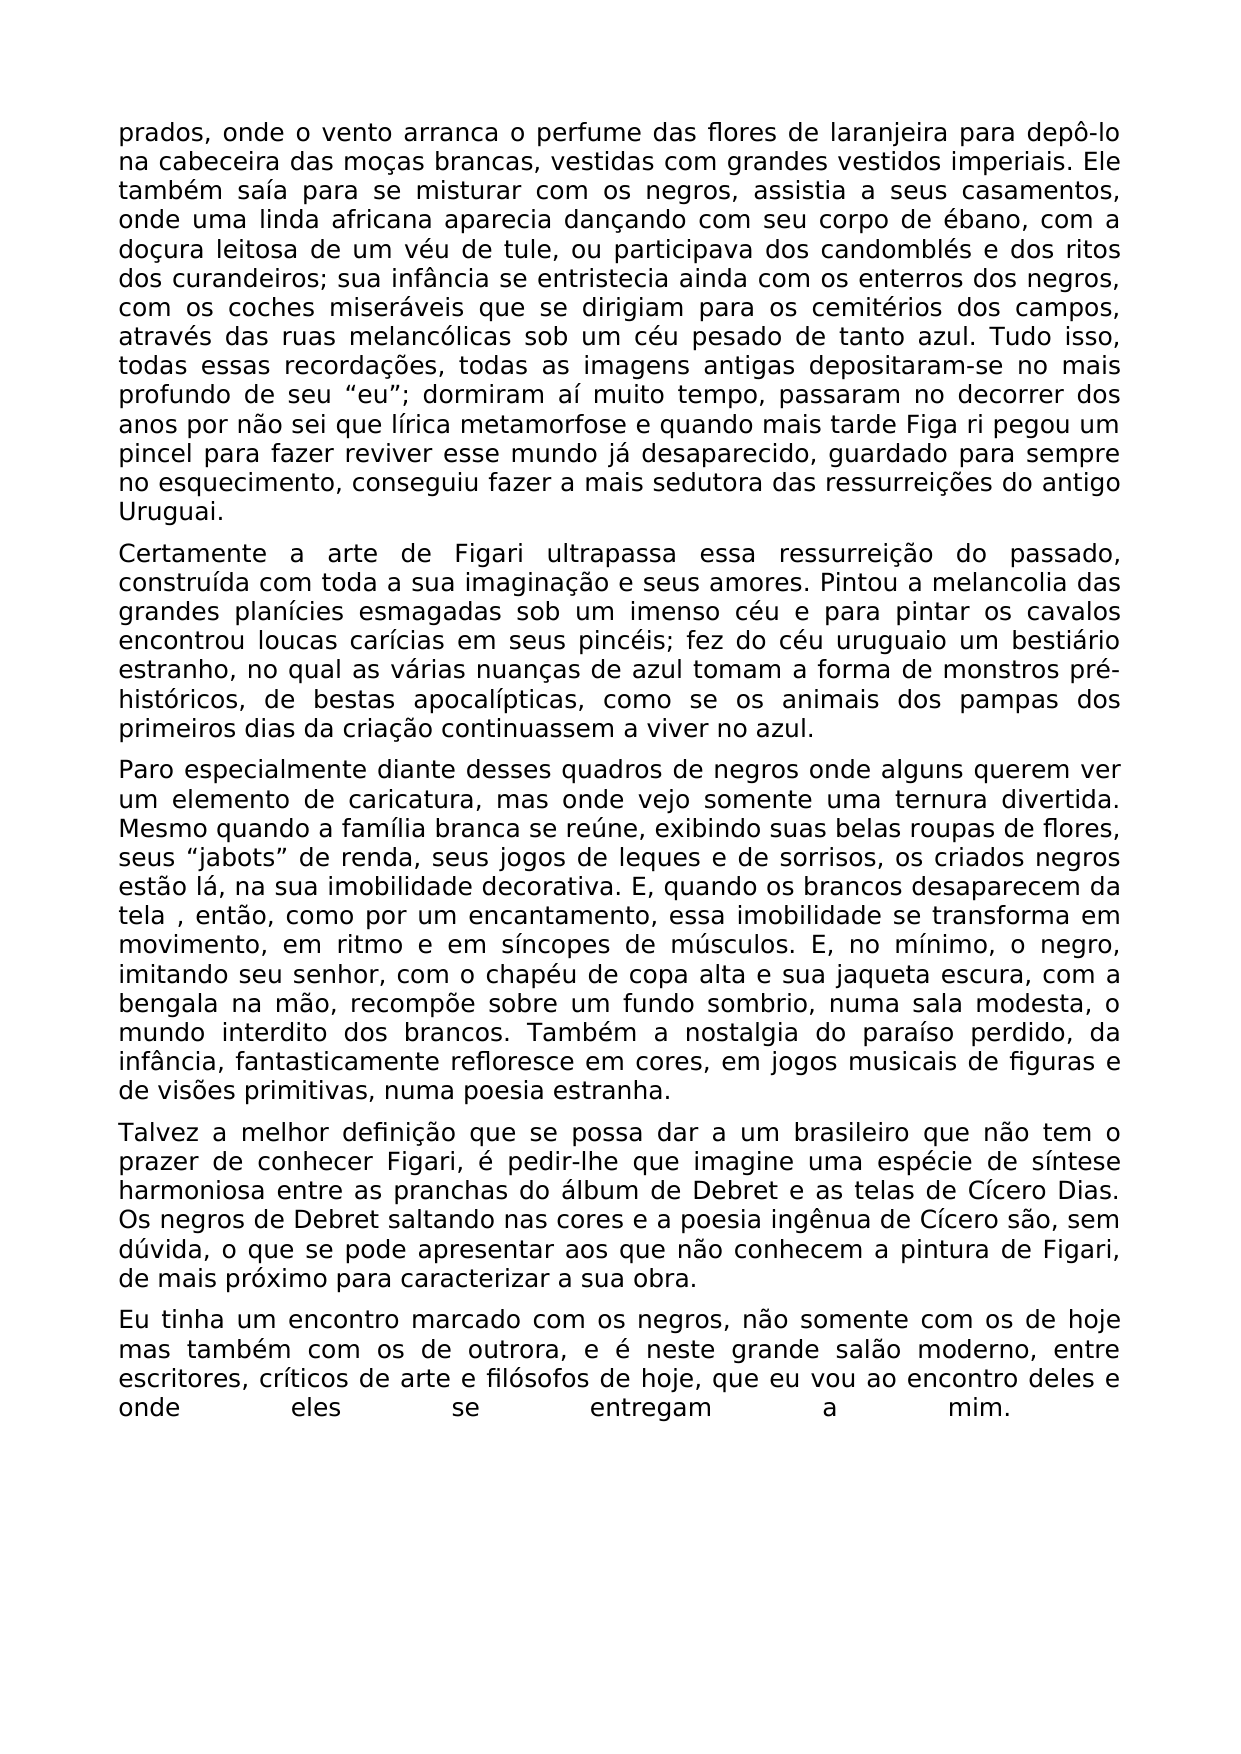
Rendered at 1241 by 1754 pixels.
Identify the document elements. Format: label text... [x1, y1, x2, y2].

text prados, onde o vento arranca o perfume das flores de laranjeira para depô-lo na cabeceira das moças brancas, vestidas com grandes vestidos imperiais. Ele também saía para se misturar com os negros, assistia a seus casamentos, onde uma linda africana aparecia dançando com seu corpo de ébano, com a doçura leitosa de um véu de tule, ou participava dos candomblés e dos ritos dos curandeiros; sua infância se entristecia ainda com os enterros dos negros, com os coches miseráveis que se dirigiam para os cemitérios dos campos, através das ruas melancólicas sob um céu pesado de tanto azul. Tudo isso, todas essas recordações, todas as imagens antigas depositaram-se no mais profundo de seu “eu”; dormiram aí muito tempo, passaram no decorrer dos anos por não sei que lírica metamorfose e quando mais tarde Figa ri pegou um pincel para fazer reviver esse mundo já desaparecido, guardado para sempre no esquecimento, conseguiu fazer a mais sedutora das ressurreições do antigo Uruguai. [118, 118, 1122, 526]
text Eu tinha um encontro marcado com os negros, não somente com os de hoje mas também com os de outrora, e é neste grande salão moderno, entre escritores, críticos de arte e filósofos de hoje, que eu vou ao encontro deles e onde eles se entregam a mim. [118, 1306, 1122, 1510]
text Paro especialmente diante desses quadros de negros onde alguns querem ver um elemento de caricatura, mas onde vejo somente uma ternura divertida. Mesmo quando a família branca se reúne, exibindo suas belas roupas de flores, seus “jabots” de renda, seus jogos de leques e de sorrisos, os criados negros estão lá, na sua imobilidade decorativa. E, quando os brancos desaparecem da tela , então, como por um encantamento, essa imobilidade se transforma em movimento, em ritmo e em síncopes de músculos. E, no mínimo, o negro, imitando seu senhor, com o chapéu de copa alta e sua jaqueta escura, com a bengala na mão, recompõe sobre um fundo sombrio, numa sala modesta, o mundo interdito dos brancos. Também a nostalgia do paraíso perdido, da infância, fantasticamente refloresce em cores, em jogos musicais de figuras e de visões primitivas, numa poesia estranha. [118, 756, 1122, 1106]
text Talvez a melhor definição que se possa dar a um brasileiro que não tem o prazer de conhecer Figari, é pedir-lhe que imagine uma espécie de síntese harmoniosa entre as pranchas do álbum de Debret e as telas de Cícero Dias. Os negros de Debret saltando nas cores e a poesia ingênua de Cícero são, sem dúvida, o que se pode apresentar aos que não conhecem a pintura de Figari, de mais próximo para caracterizar a sua obra. [118, 1118, 1122, 1293]
text Certamente a arte de Figari ultrapassa essa ressurreição do passado, construída com toda a sua imaginação e seus amores. Pintou a melancolia das grandes planícies esmagadas sob um imenso céu e para pintar os cavalos encontrou loucas carícias em seus pincéis; fez do céu uruguaio um bestiário estranho, no qual as várias nuanças de azul tomam a forma de monstros pré-históricos, de bestas apocalípticas, como se os animais dos pampas dos primeiros dias da criação continuassem a viver no azul. [118, 539, 1122, 743]
